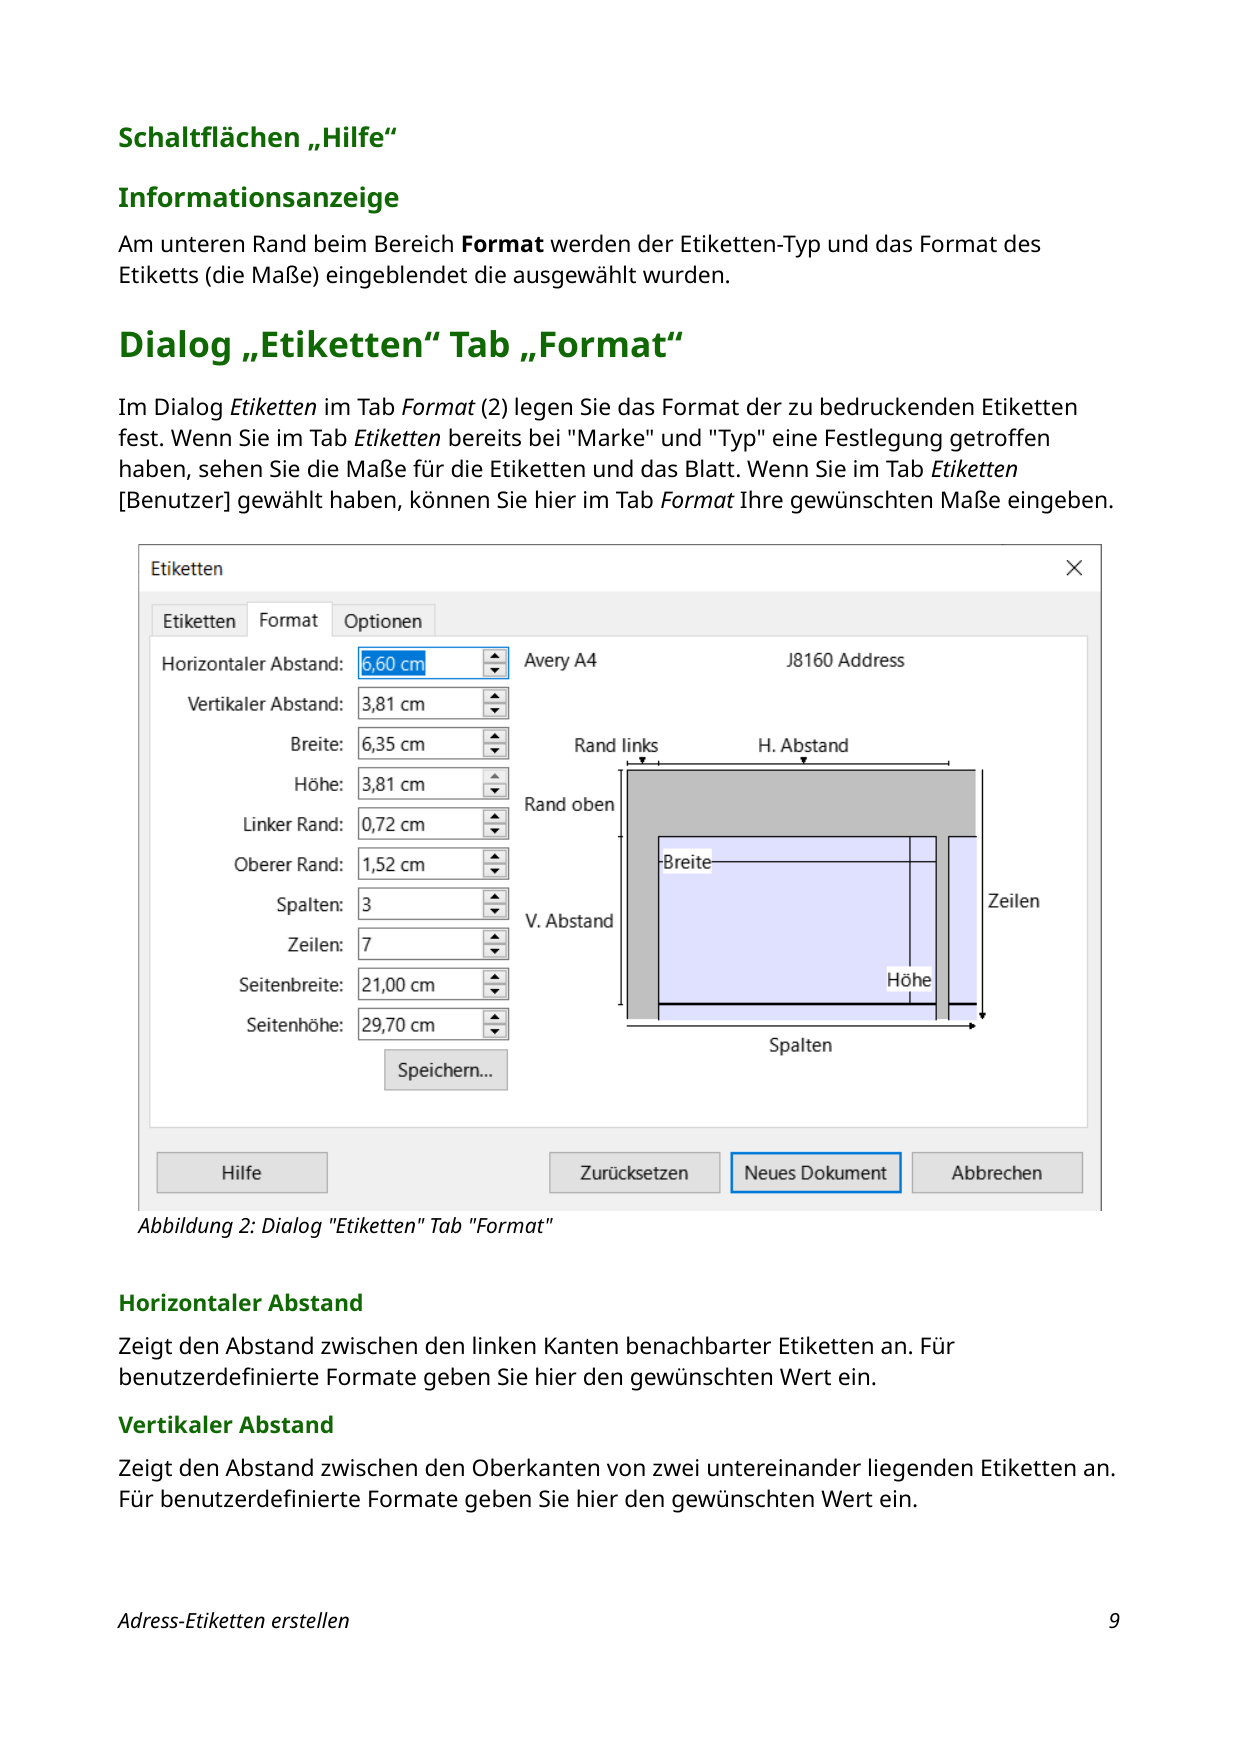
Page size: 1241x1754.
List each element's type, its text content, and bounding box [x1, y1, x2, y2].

text Am unteren Rand beim Bereich Format werden der Etiketten-Typ und das Format des Etiketts (die Maße) eingeblendet die ausgewählt wurden. [118, 227, 1122, 289]
subtitle Vertikaler Abstand [118, 1409, 1122, 1440]
subtitle Schaltflächen „Hilfe“ [118, 118, 1122, 155]
text Zeigt den Abstand zwischen den linken Kanten benachbarter Etiketten an. Für benutzerdefinierte Formate geben Sie hier den gewünschten Wert ein. [118, 1329, 1122, 1392]
subtitle Informationsanzeige [118, 179, 1122, 216]
subtitle Dialog „Etiketten“ Tab „Format“ [118, 319, 1122, 368]
text Zeigt den Abstand zwischen den Oberkanten von zwei untereinander liegenden Etiketten an. Für benutzerdefinierte Formate geben Sie hier den gewünschten Wert ein. [118, 1452, 1122, 1514]
picture [138, 544, 1102, 1211]
subtitle Horizontaler Abstand [118, 1287, 1122, 1318]
text Im Dialog Etiketten im Tab Format (Abbildung 2) legen Sie das Format der zu bedruckenden Etiketten fest. Wenn Sie im Tab Etiketten bereits bei "Marke" und "Typ" eine Festlegung getroffen haben, sehen Sie die Maße für die Etiketten und das Blatt. Wenn Sie im Tab Etiketten [Benutzer] gewählt haben, können Sie hier im Tab Format Ihre gewünschten Maße eingeben. [118, 391, 1122, 515]
text Abbildung 2: Dialog "Etiketten" Tab "Format" [138, 1211, 1102, 1239]
